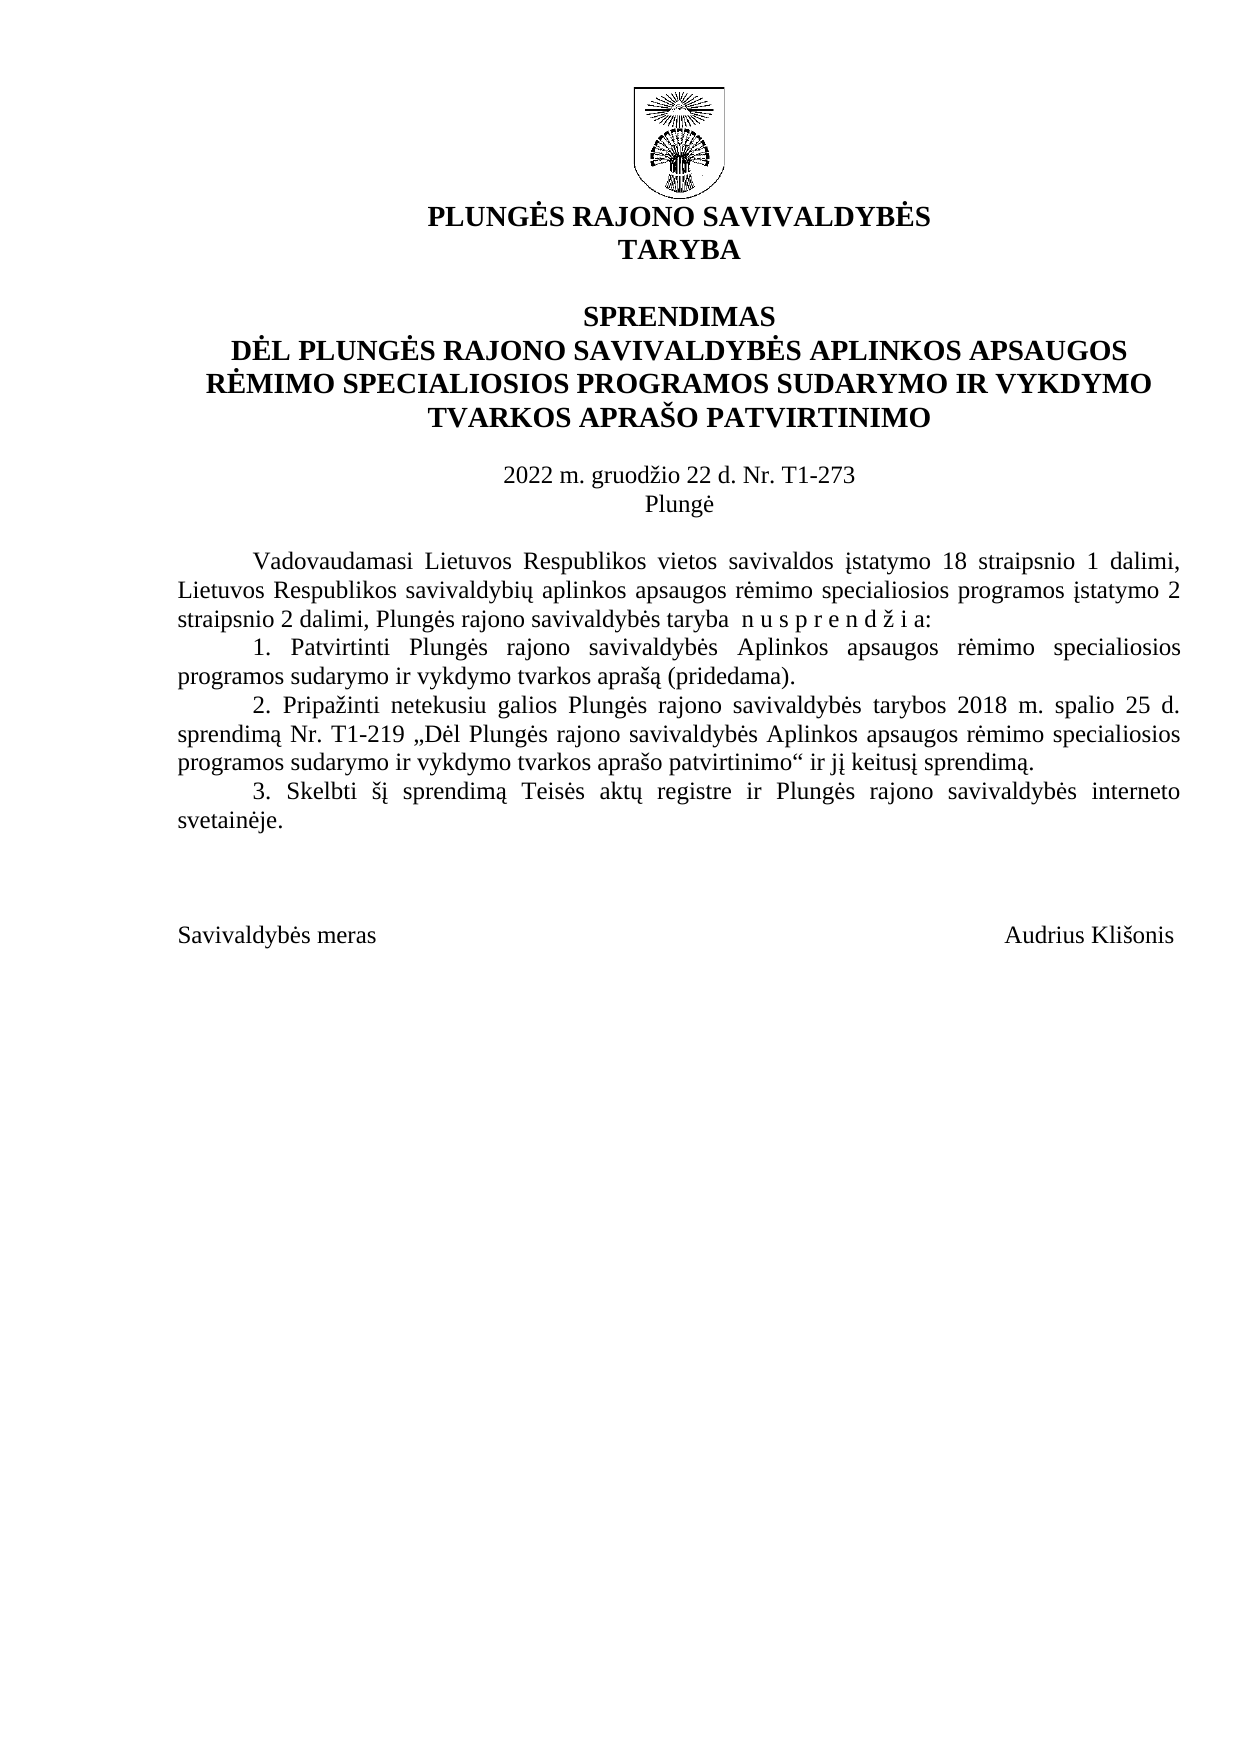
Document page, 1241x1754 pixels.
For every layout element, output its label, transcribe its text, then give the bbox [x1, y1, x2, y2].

text Vadovaudamasi Lietuvos Respublikos vietos savivaldos įstatymo 18 straipsnio 1 dalimi, Lietuvos Respublikos savivaldybių aplinkos apsaugos rėmimo specialiosios programos įstatymo 2 straipsnio 2 dalimi, Plungės rajono savivaldybės taryba n u s p r e n d ž i a: [177, 546, 1181, 632]
text 2. Pripažinti netekusiu galios Plungės rajono savivaldybės tarybos 2018 m. spalio 25 d. sprendimą Nr. T1-219 „Dėl Plungės rajono savivaldybės Aplinkos apsaugos rėmimo specialiosios programos sudarymo ir vykdymo tvarkos aprašo patvirtinimo“ ir jį keitusį sprendimą. [177, 690, 1181, 776]
text PLUNGĖS RAJONO SAVIVALDYBĖS [177, 199, 1181, 232]
text SPRENDIMAS [177, 299, 1181, 333]
text 2022 m. gruodžio 22 d. Nr. T1-273 [177, 460, 1181, 489]
text Savivaldybės meras Audrius Klišonis [177, 920, 1181, 949]
text DĖL PLUNGĖS RAJONO SAVIVALDYBĖS aplinkos apsaugos rėmimo specialiosios programos sudarymo ir vykdymo tvarkos aprašO PATVIRTINIMO [177, 333, 1181, 433]
text 1. Patvirtinti Plungės rajono savivaldybės Aplinkos apsaugos rėmimo specialiosios programos sudarymo ir vykdymo tvarkos aprašą (pridedama). [177, 632, 1181, 690]
text Plungė [177, 489, 1181, 517]
text TARYBA [177, 232, 1181, 266]
text 3. Skelbti šį sprendimą Teisės aktų registre ir Plungės rajono savivaldybės interneto svetainėje. [177, 776, 1181, 834]
